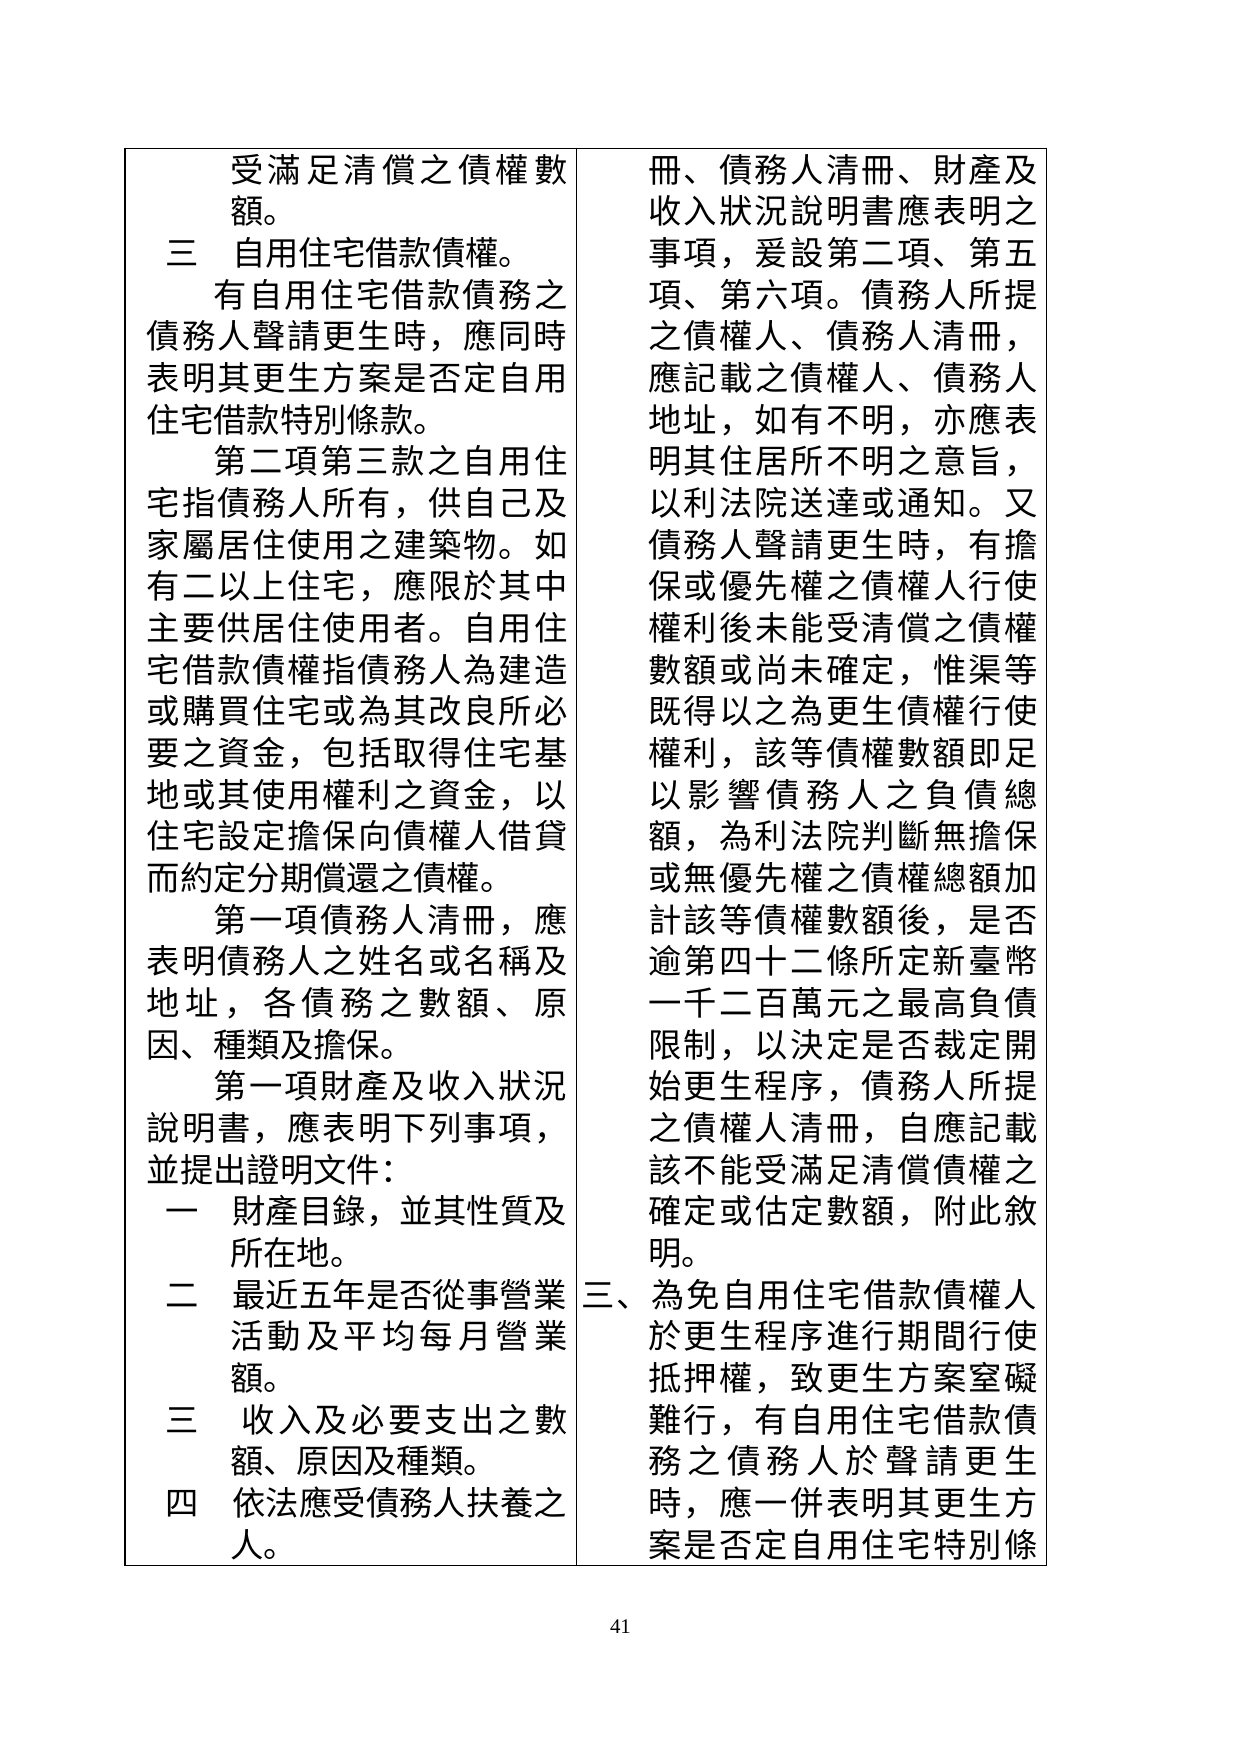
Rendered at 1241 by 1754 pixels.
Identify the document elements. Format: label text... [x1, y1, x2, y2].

table_cell 冊、債務人清冊、財產及收入狀況說明書應表明之事項，爰設第二項、第五項、第六項。債務人所提之債權人、債務人清冊，應記載之債權人、債務人地址，如有不明，亦應表明其住居所不明之意旨，以利法院送達或通知。又債務人聲請更生時，有擔保或優先權之債權人行使權利後未能受清償之債權數額或尚未確定，惟渠等既得以之為更生債權行使權利，該等債權數額即足以影響債務人之負債總額，為利法院判斷無擔保或無優先權之債權總額加計該等債權數額後，是否逾第四十二條所定新臺幣一千二百萬元之最高負債限制，以決定是否裁定開始更生程序，債務人所提之債權人清冊，自應記載該不能受滿足清償債權之確定或估定數額，附此敘明。 三、為免自用住宅借款債權人於更生程序進行期間行使抵押權，致更生方案窒礙難行，有自用住宅借款債務之債務人於聲請更生時，應一併表明其更生方案是否定自用住宅特別條 [577, 149, 1046, 1565]
table_cell 受滿足清償之債權數額。 三 自用住宅借款債權。 有自用住宅借款債務之債務人聲請更生時，應同時表明其更生方案是否定自用住宅借款特別條款。 第二項第三款之自用住宅指債務人所有，供自己及家屬居住使用之建築物。如有二以上住宅，應限於其中主要供居住使用者。自用住宅借款債權指債務人為建造或購買住宅或為其改良所必要之資金，包括取得住宅基地或其使用權利之資金，以住宅設定擔保向債權人借貸而約定分期償還之債權。 第一項債務人清冊，應表明債務人之姓名或名稱及地址，各債務之數額、原因、種類及擔保。 第一項財產及收入狀況說明書，應表明下列事項，並提出證明文件： 一 財產目錄，並其性質及所在地。 二 最近五年是否從事營業活動及平均每月營業額。 三 收入及必要支出之數額、原因及種類。 四 依法應受債務人扶養之人。 [126, 149, 576, 1565]
